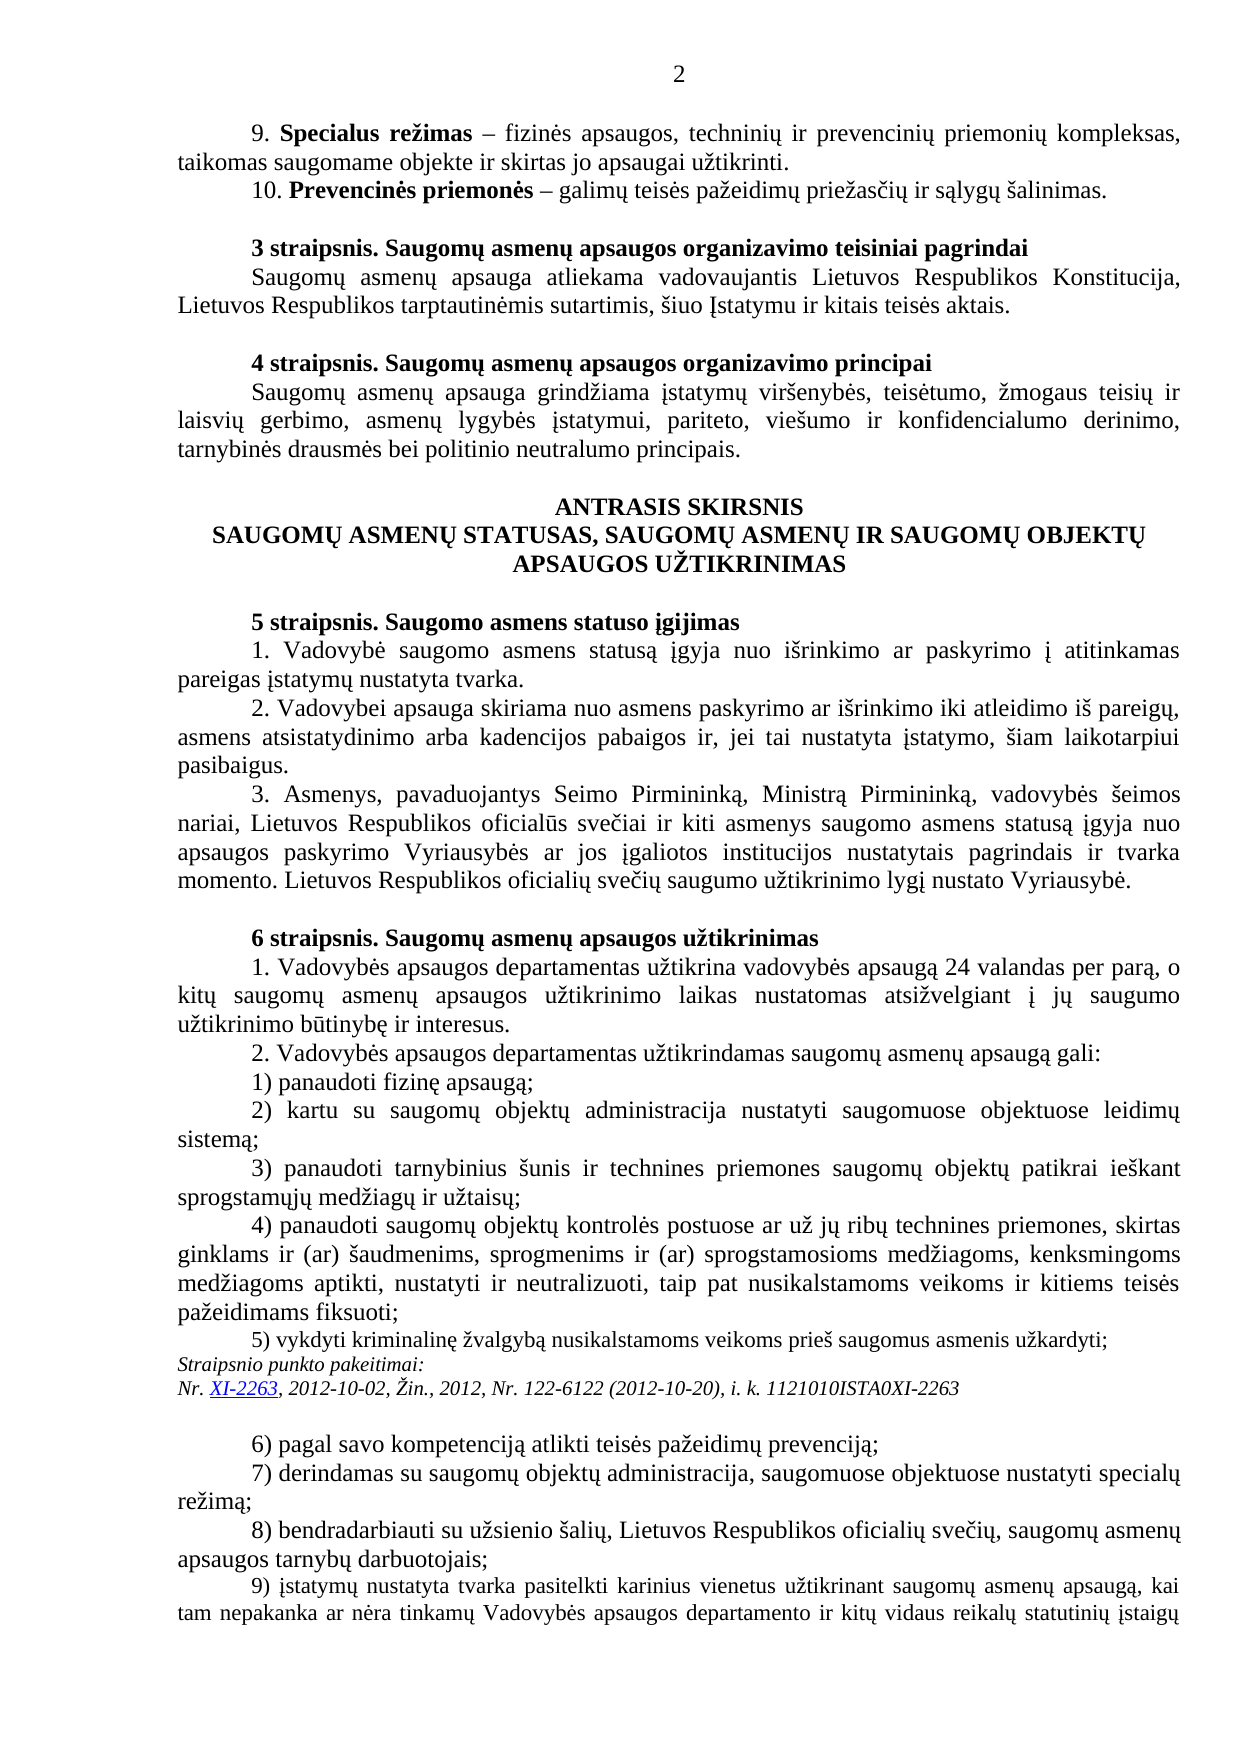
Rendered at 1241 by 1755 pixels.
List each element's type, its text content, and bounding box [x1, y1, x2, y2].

text 10. Prevencinės priemonės – galimų teisės pažeidimų priežasčių ir sąlygų šalinimas. [177, 176, 1181, 204]
text 8) bendradarbiauti su užsienio šalių, Lietuvos Respublikos oficialių svečių, saugomų asmenų apsaugos tarnybų darbuotojais; [177, 1515, 1181, 1573]
text Saugomų asmenų apsauga grindžiama įstatymų viršenybės, teisėtumo, žmogaus teisių ir laisvių gerbimo, asmenų lygybės įstatymui, pariteto, viešumo ir konfidencialumo derinimo, tarnybinės drausmės bei politinio neutralumo principais. [177, 377, 1181, 463]
text 3 straipsnis. Saugomų asmenų apsaugos organizavimo teisiniai pagrindai [177, 233, 1181, 262]
text 5) vykdyti kriminalinę žvalgybą nusikalstamoms veikoms prieš saugomus asmenis užkardyti; [177, 1326, 1181, 1352]
text 3. Asmenys, pavaduojantys Seimo Pirmininką, Ministrą Pirmininką, vadovybės šeimos nariai, Lietuvos Respublikos oficialūs svečiai ir kiti asmenys saugomo asmens statusą įgyja nuo apsaugos paskyrimo Vyriausybės ar jos įgaliotos institucijos nustatytais pagrindais ir tvarka momento. Lietuvos Respublikos oficialių svečių saugumo užtikrinimo lygį nustato Vyriausybė. [177, 779, 1181, 894]
text Saugomų asmenų apsauga atliekama vadovaujantis Lietuvos Respublikos Konstitucija, Lietuvos Respublikos tarptautinėmis sutartimis, šiuo Įstatymu ir kitais teisės aktais. [177, 262, 1181, 319]
text 7) derindamas su saugomų objektų administracija, saugomuose objektuose nustatyti specialų režimą; [177, 1458, 1181, 1515]
text SAUGOMŲ ASMENŲ STATUSAS, SAUGOMŲ ASMENŲ IR SAUGOMŲ OBJEKTŲ APSAUGOS UŽTIKRINIMAS [177, 521, 1181, 578]
text 1. Vadovybės apsaugos departamentas užtikrina vadovybės apsaugą 24 valandas per parą, o kitų saugomų asmenų apsaugos užtikrinimo laikas nustatomas atsižvelgiant į jų saugumo užtikrinimo būtinybę ir interesus. [177, 952, 1181, 1038]
text 3) panaudoti tarnybinius šunis ir technines priemones saugomų objektų patikrai ieškant sprogstamųjų medžiagų ir užtaisų; [177, 1153, 1181, 1211]
text 9) įstatymų nustatyta tvarka pasitelkti karinius vienetus užtikrinant saugomų asmenų apsaugą, kai tam nepakanka ar nėra tinkamų Vadovybės apsaugos departamento ir kitų vidaus reikalų statutinių įstaigų [177, 1573, 1181, 1625]
text 6) pagal savo kompetenciją atlikti teisės pažeidimų prevenciją; [177, 1429, 1181, 1458]
text ANTRASIS SKIRSNIS [177, 492, 1181, 521]
text 5 straipsnis. Saugomo asmens statuso įgijimas [177, 607, 1181, 636]
text 1. Vadovybė saugomo asmens statusą įgyja nuo išrinkimo ar paskyrimo į atitinkamas pareigas įstatymų nustatyta tvarka. [177, 636, 1181, 693]
text 2) kartu su saugomų objektų administracija nustatyti saugomuose objektuose leidimų sistemą; [177, 1096, 1181, 1153]
text 2. Vadovybės apsaugos departamentas užtikrindamas saugomų asmenų apsaugą gali: [177, 1038, 1181, 1067]
text 9. Specialus režimas – fizinės apsaugos, techninių ir prevencinių priemonių kompleksas, taikomas saugomame objekte ir skirtas jo apsaugai užtikrinti. [177, 118, 1181, 176]
text 4 straipsnis. Saugomų asmenų apsaugos organizavimo principai [177, 348, 1181, 377]
text 6 straipsnis. Saugomų asmenų apsaugos užtikrinimas [177, 923, 1181, 952]
text Nr. XI-2263, 2012-10-02, Žin., 2012, Nr. 122-6122 (2012-10-20), i. k. 1121010ISTA0XI-2263 [177, 1376, 1181, 1400]
text 1) panaudoti fizinę apsaugą; [177, 1067, 1181, 1096]
text 2. Vadovybei apsauga skiriama nuo asmens paskyrimo ar išrinkimo iki atleidimo iš pareigų, asmens atsistatydinimo arba kadencijos pabaigos ir, jei tai nustatyta įstatymo, šiam laikotarpiui pasibaigus. [177, 693, 1181, 779]
text 4) panaudoti saugomų objektų kontrolės postuose ar už jų ribų technines priemones, skirtas ginklams ir (ar) šaudmenims, sprogmenims ir (ar) sprogstamosioms medžiagoms, kenksmingoms medžiagoms aptikti, nustatyti ir neutralizuoti, taip pat nusikalstamoms veikoms ir kitiems teisės pažeidimams fiksuoti; [177, 1211, 1181, 1326]
text Straipsnio punkto pakeitimai: [177, 1352, 1181, 1376]
